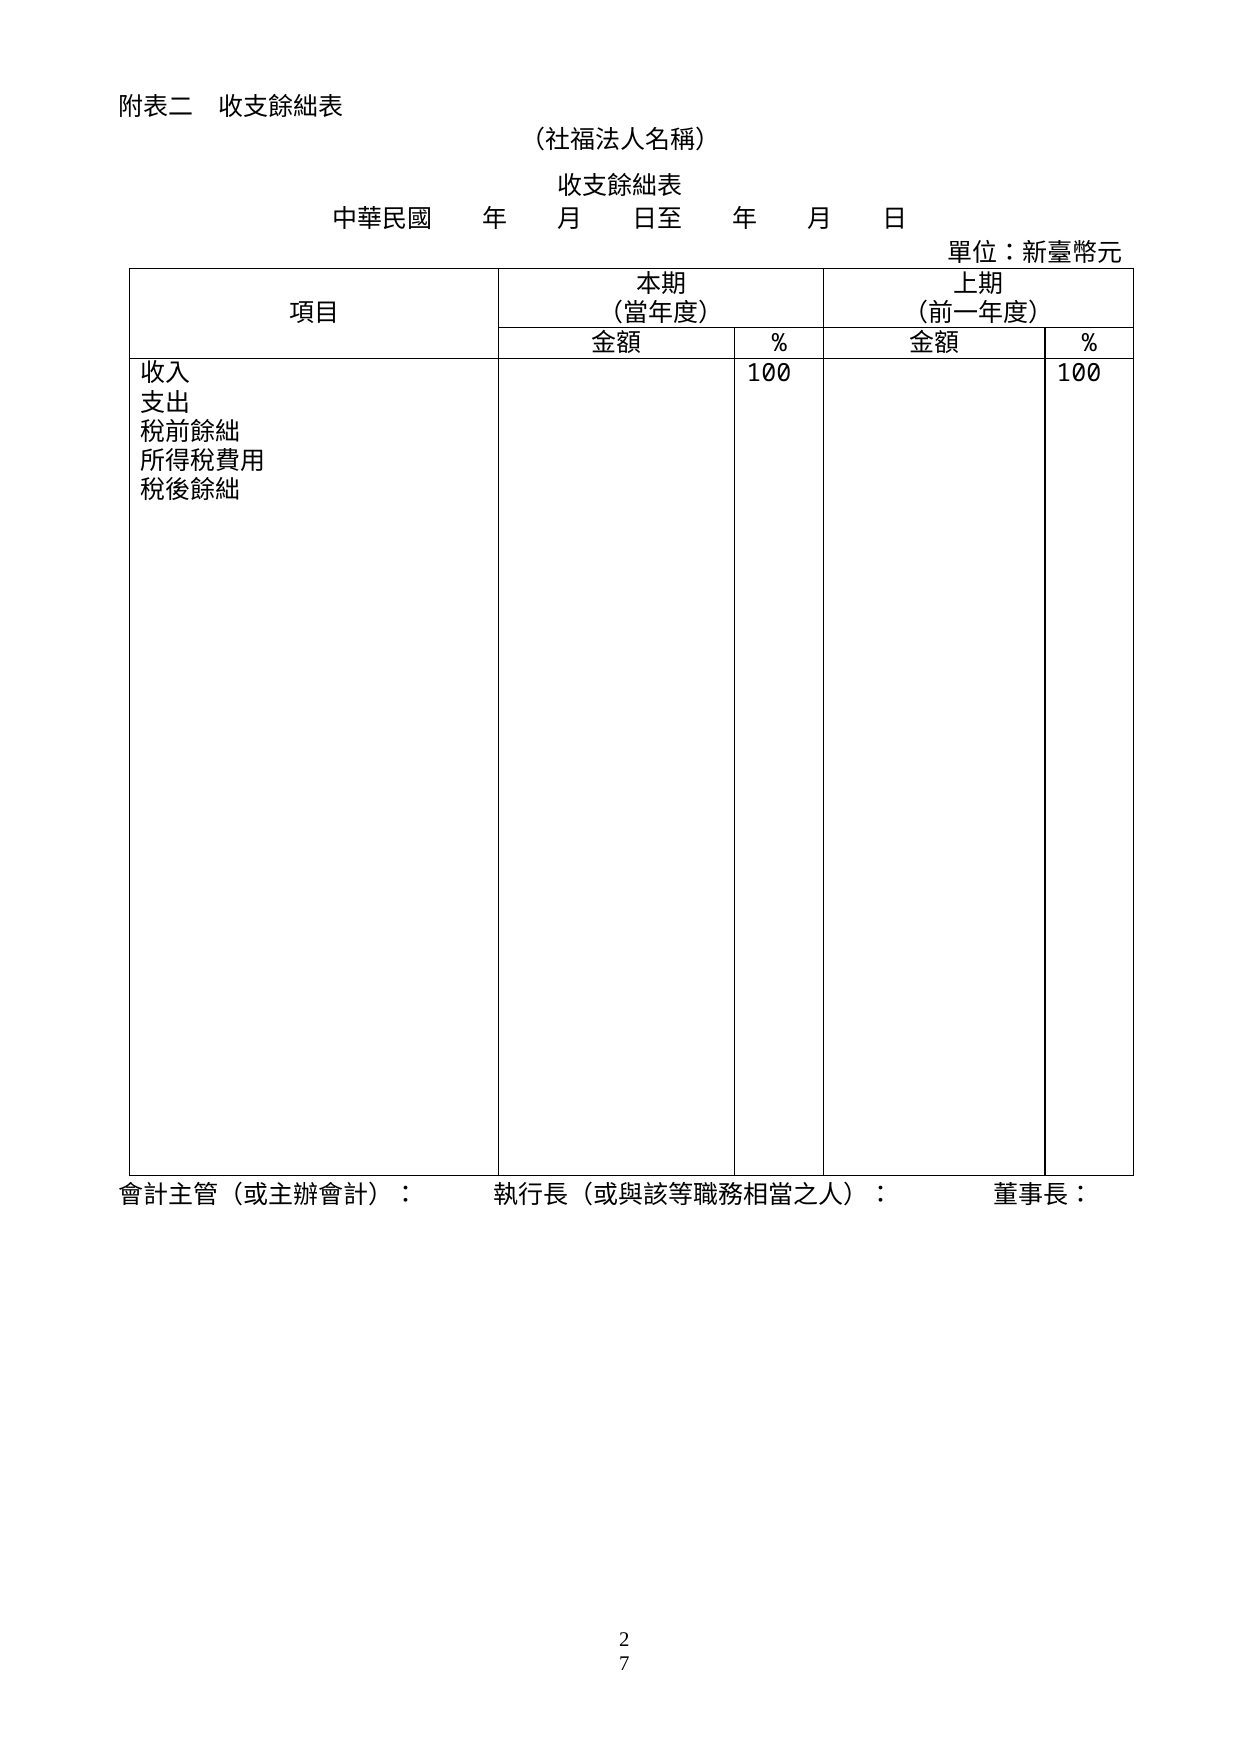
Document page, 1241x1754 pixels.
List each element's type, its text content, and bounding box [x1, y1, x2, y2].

table_header 本期 （當年度） [499, 269, 823, 327]
table_cell % [735, 328, 823, 357]
text 收支餘絀表 [118, 168, 1122, 201]
table_cell [499, 359, 734, 1175]
table_cell 收入 支出 稅前餘絀 所得稅費用 稅後餘絀 [130, 359, 498, 1175]
table_header 上期 （前一年度） [824, 269, 1133, 327]
table_cell [824, 359, 1044, 1175]
table_cell 100 [735, 359, 823, 1175]
table_header 項目 [130, 269, 498, 357]
table_cell 金額 [499, 328, 734, 357]
table_cell 100 [1046, 359, 1133, 1175]
table_cell 金額 [824, 328, 1044, 357]
text 單位：新臺幣元 [118, 234, 1122, 268]
text 中華民國 年 月 日至 年 月 日 [118, 201, 1122, 234]
text （社福法人名稱） [118, 122, 1122, 155]
text 附表二 收支餘絀表 [118, 89, 1122, 122]
table_cell % [1046, 328, 1133, 357]
text 會計主管（或主辦會計）： 執行長（或與該等職務相當之人）： 董事長： [118, 1176, 1122, 1210]
